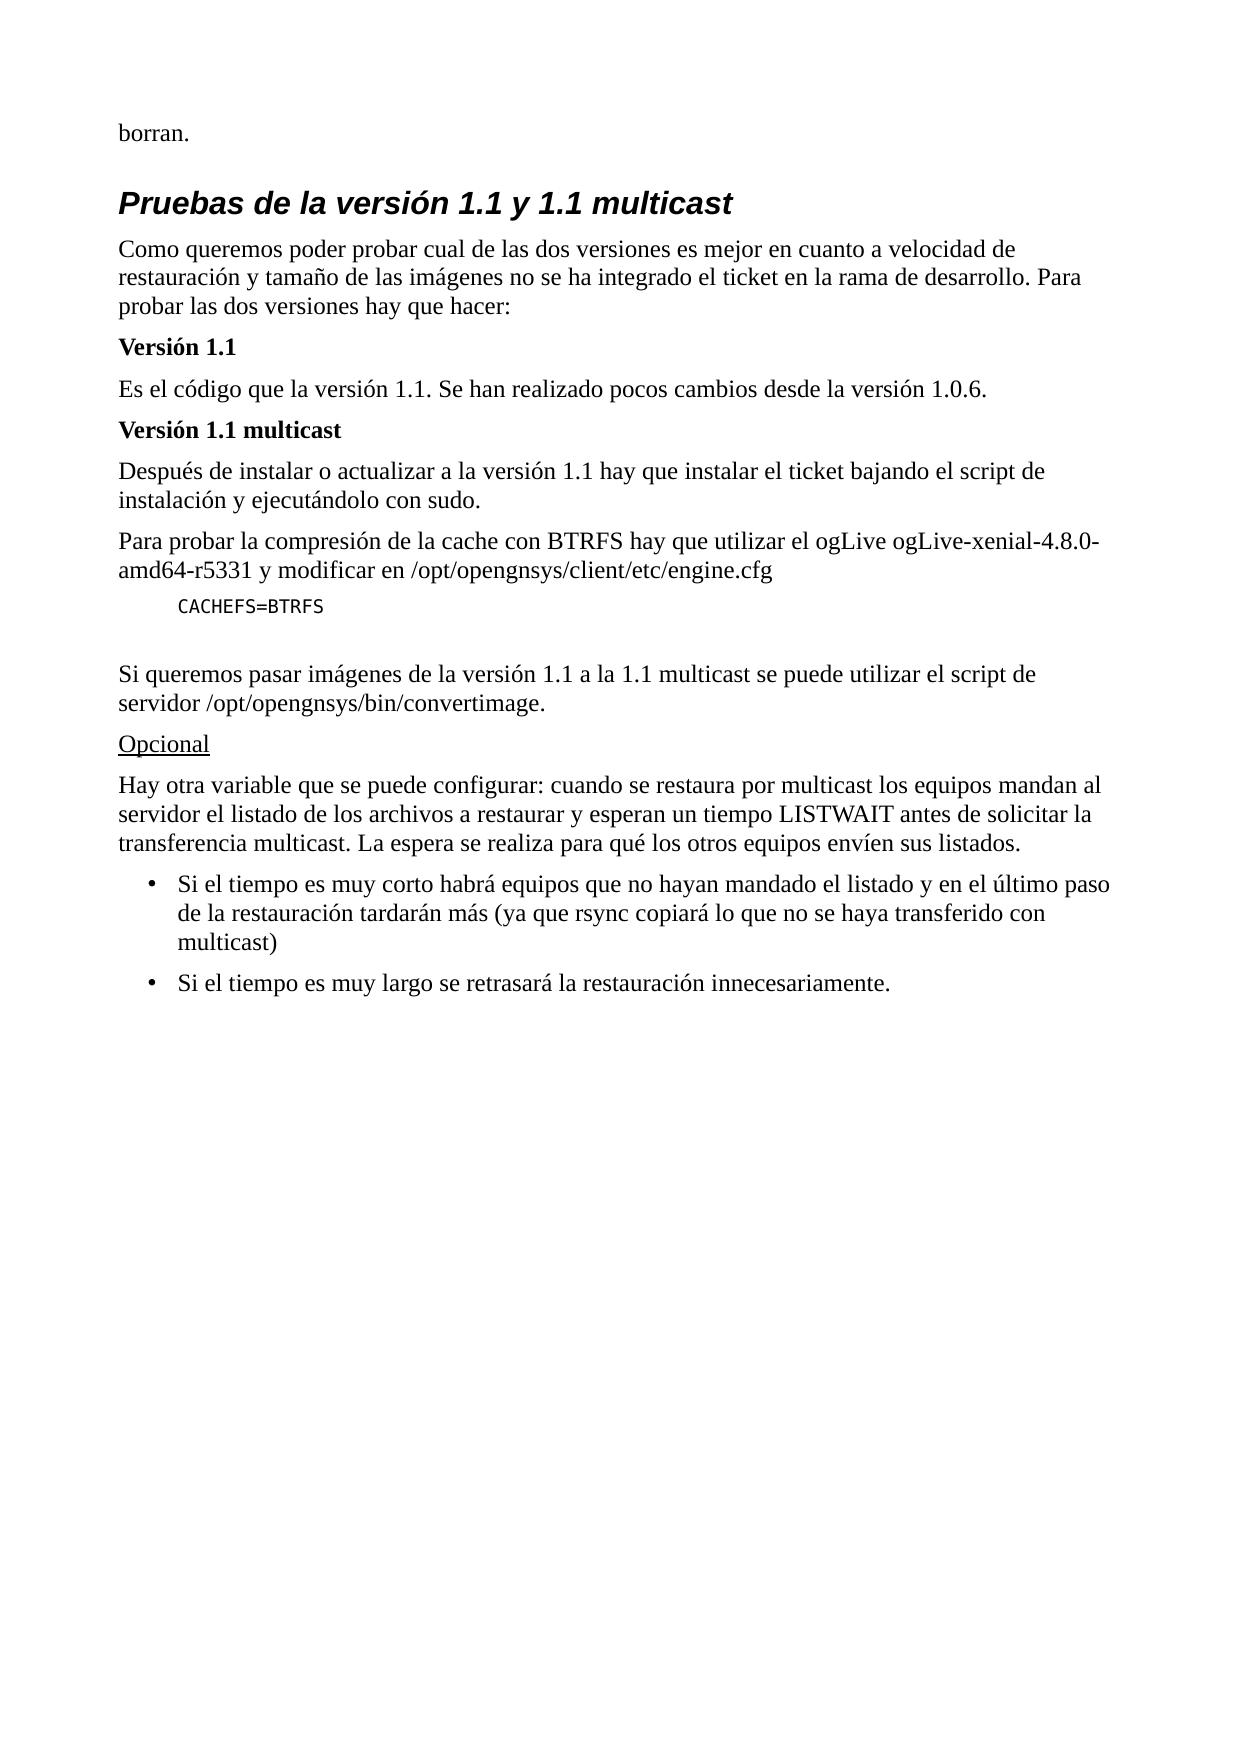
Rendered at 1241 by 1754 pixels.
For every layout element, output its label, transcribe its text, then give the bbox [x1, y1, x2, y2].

text Versión 1.1 multicast [118, 415, 1122, 444]
list Si el tiempo es muy largo se retrasará la restauración innecesariamente. [148, 968, 1122, 997]
text Opcional [118, 729, 1122, 758]
text Después de instalar o actualizar a la versión 1.1 hay que instalar el ticket bajando el script de instalación y ejecutándolo con sudo. [118, 456, 1122, 514]
text Es el código que la versión 1.1. Se han realizado pocos cambios desde la versión 1.0.6. [118, 374, 1122, 402]
text Si queremos pasar imágenes de la versión 1.1 a la 1.1 multicast se puede utilizar el script de servidor /opt/opengnsys/bin/convertimage. [118, 659, 1122, 717]
text CACHEFS=BTRFS [177, 596, 1063, 618]
text Hay otra variable que se puede configurar: cuando se restaura por multicast los equipos mandan al servidor el listado de los archivos a restaurar y esperan un tiempo LISTWAIT antes de solicitar la transferencia multicast. La espera se realiza para qué los otros equipos envíen sus listados. [118, 771, 1122, 857]
text Como queremos poder probar cual de las dos versiones es mejor en cuanto a velocidad de restauración y tamaño de las imágenes no se ha integrado el ticket en la rama de desarrollo. Para probar las dos versiones hay que hacer: [118, 234, 1122, 320]
text borran. [118, 118, 1122, 147]
text Para probar la compresión de la cache con BTRFS hay que utilizar el ogLive ogLive-xenial-4.8.0-amd64-r5331 y modificar en /opt/opengnsys/client/etc/engine.cfg [118, 526, 1122, 584]
subtitle Pruebas de la versión 1.1 y 1.1 multicast [118, 184, 1122, 221]
text Versión 1.1 [118, 332, 1122, 361]
list Si el tiempo es muy corto habrá equipos que no hayan mandado el listado y en el último paso de la restauración tardarán más (ya que rsync copiará lo que no se haya transferido con multicast) [148, 869, 1122, 956]
